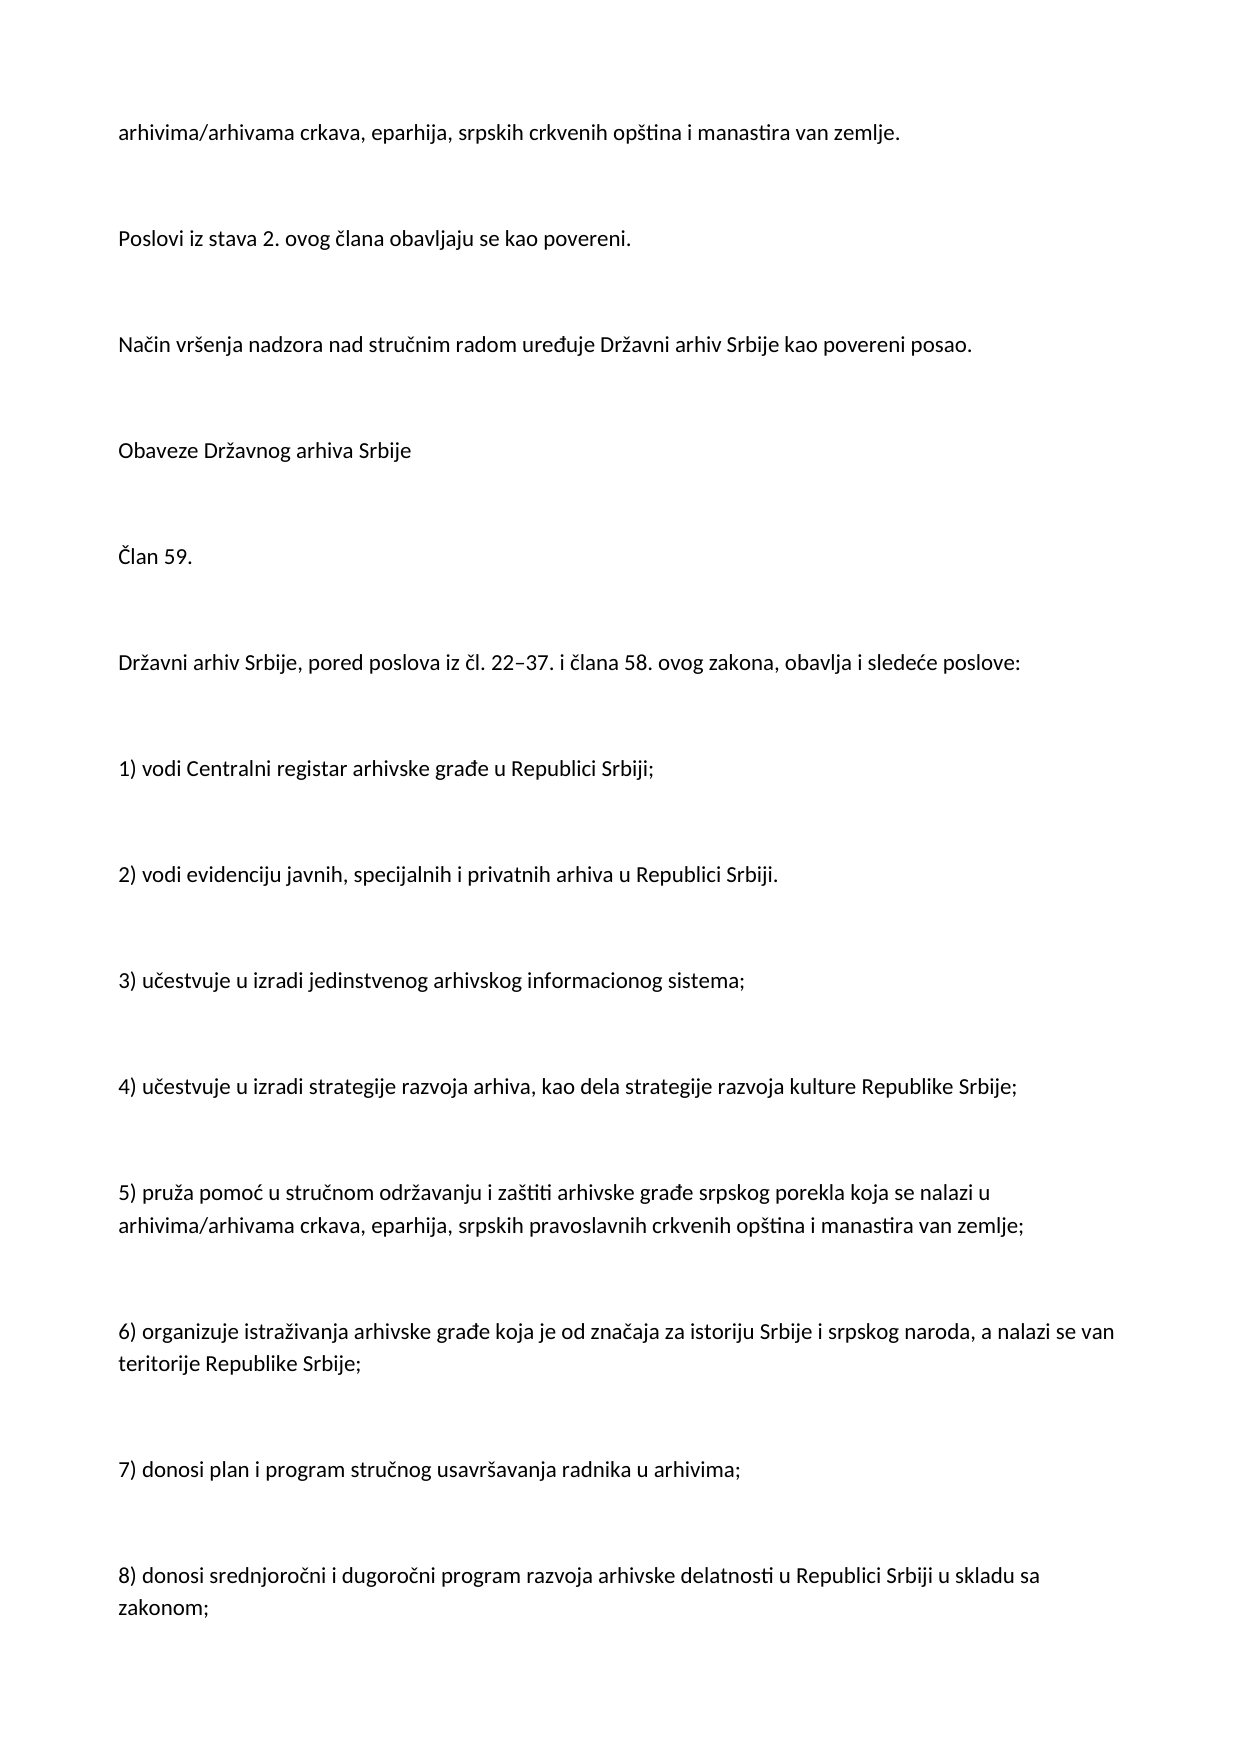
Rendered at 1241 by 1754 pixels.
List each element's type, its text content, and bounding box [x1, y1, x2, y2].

text Obaveze Državnog arhiva Srbije [118, 436, 1122, 464]
text Državni arhiv Srbije, pored poslova iz čl. 22–37. i člana 58. ovog zakona, obavlja i sledeće poslove: [118, 648, 1122, 676]
text 3) učestvuje u izradi jedinstvenog arhivskog informacionog sistema; [118, 966, 1122, 994]
text arhivima/arhivama crkava, eparhija, srpskih crkvenih opština i manastira van zemlje. [118, 118, 1122, 146]
text 5) pruža pomoć u stručnom održavanju i zaštiti arhivske građe srpskog porekla koja se nalazi u arhivima/arhivama crkava, eparhija, srpskih pravoslavnih crkvenih opština i manastira van zemlje; [118, 1178, 1122, 1239]
text 1) vodi Centralni registar arhivske građe u Republici Srbiji; [118, 754, 1122, 782]
text 7) donosi plan i program stručnog usavršavanja radnika u arhivima; [118, 1455, 1122, 1483]
text 6) organizuje istraživanja arhivske građe koja je od značaja za istoriju Srbije i srpskog naroda, a nalazi se van teritorije Republike Srbije; [118, 1317, 1122, 1377]
text 2) vodi evidenciju javnih, specijalnih i privatnih arhiva u Republici Srbiji. [118, 860, 1122, 888]
text Član 59. [118, 542, 1122, 570]
text 4) učestvuje u izradi strategije razvoja arhiva, kao dela strategije razvoja kulture Republike Srbije; [118, 1072, 1122, 1101]
text Poslovi iz stava 2. ovog člana obavljaju se kao povereni. [118, 224, 1122, 252]
text Način vršenja nadzora nad stručnim radom uređuje Državni arhiv Srbije kao povereni posao. [118, 330, 1122, 358]
text 8) donosi srednjoročni i dugoročni program razvoja arhivske delatnosti u Republici Srbiji u skladu sa zakonom; [118, 1561, 1122, 1621]
